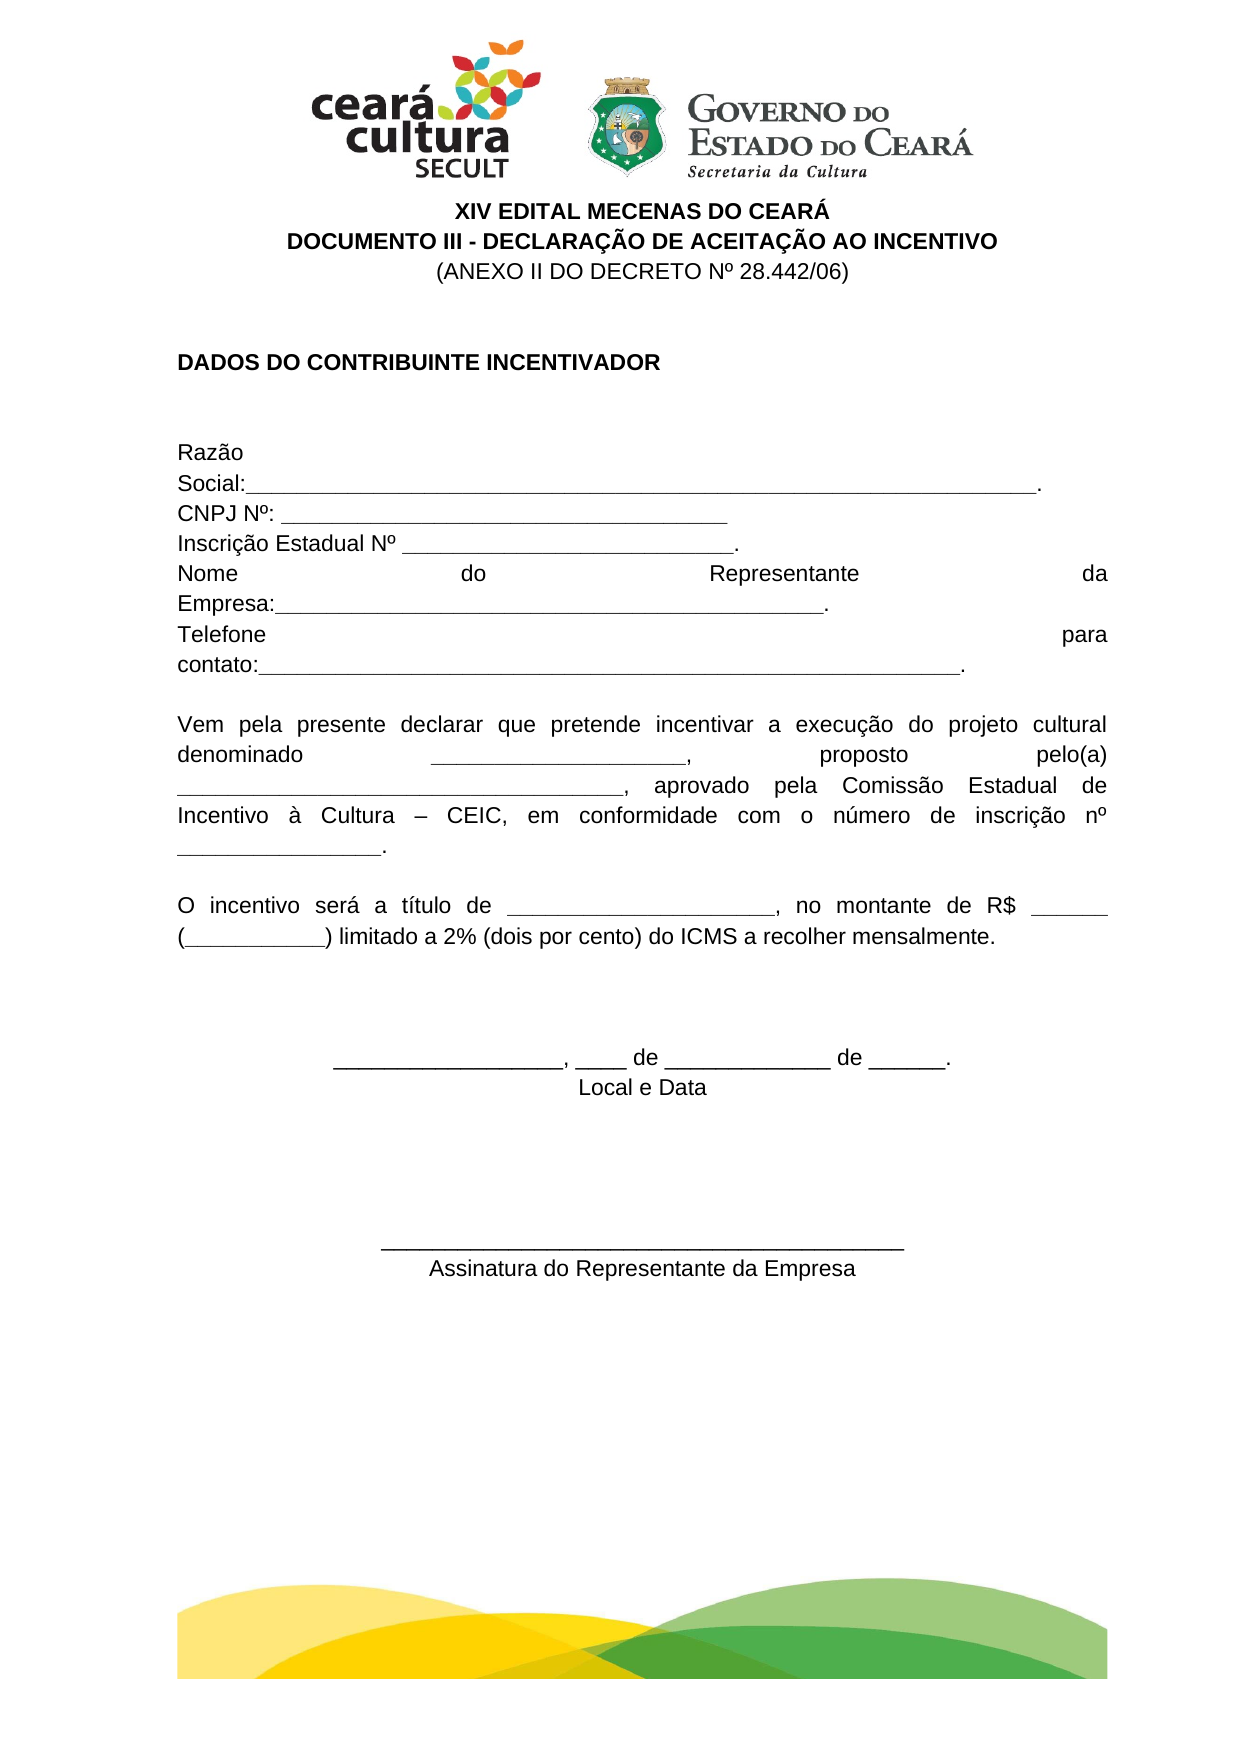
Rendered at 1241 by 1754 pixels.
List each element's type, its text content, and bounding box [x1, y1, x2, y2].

text Telefone para contato:_______________________________________________________. [177, 621, 1108, 677]
text CNPJ Nº: ___________________________________ [177, 500, 1108, 526]
text Vem pela presente declarar que pretende incentivar a execução do projeto cultural denominado ____________________, proposto pelo(a) ___________________________________, aprovado pela Comissão Estadual de Incentivo à Cultura – CEIC, em conformidade com o número de inscrição nº ________________. [177, 711, 1108, 858]
text Assinatura do Representante da Empresa [177, 1255, 1108, 1281]
text Razão Social:______________________________________________________________. [177, 439, 1108, 496]
text Inscrição Estadual Nº __________________________. [177, 530, 1108, 556]
text DADOS DO CONTRIBUINTE INCENTIVADOR [177, 349, 1108, 375]
text (ANEXO II DO DECRETO Nº 28.442/06) [177, 258, 1108, 284]
text Local e Data [177, 1074, 1108, 1100]
text O incentivo será a título de _____________________, no montante de R$ ______ (___________) limitado a 2% (dois por cento) do ICMS a recolher mensalmente. [177, 892, 1108, 949]
text Nome do Representante da Empresa:___________________________________________. [177, 560, 1108, 617]
text __________________, ____ de _____________ de ______. [177, 1043, 1108, 1070]
text XIV EDITAL MECENAS DO CEARÁ [177, 150, 1108, 224]
text _________________________________________ [177, 1225, 1108, 1251]
text DOCUMENTO III - DECLARAÇÃO DE ACEITAÇÃO AO INCENTIVO [177, 228, 1108, 254]
